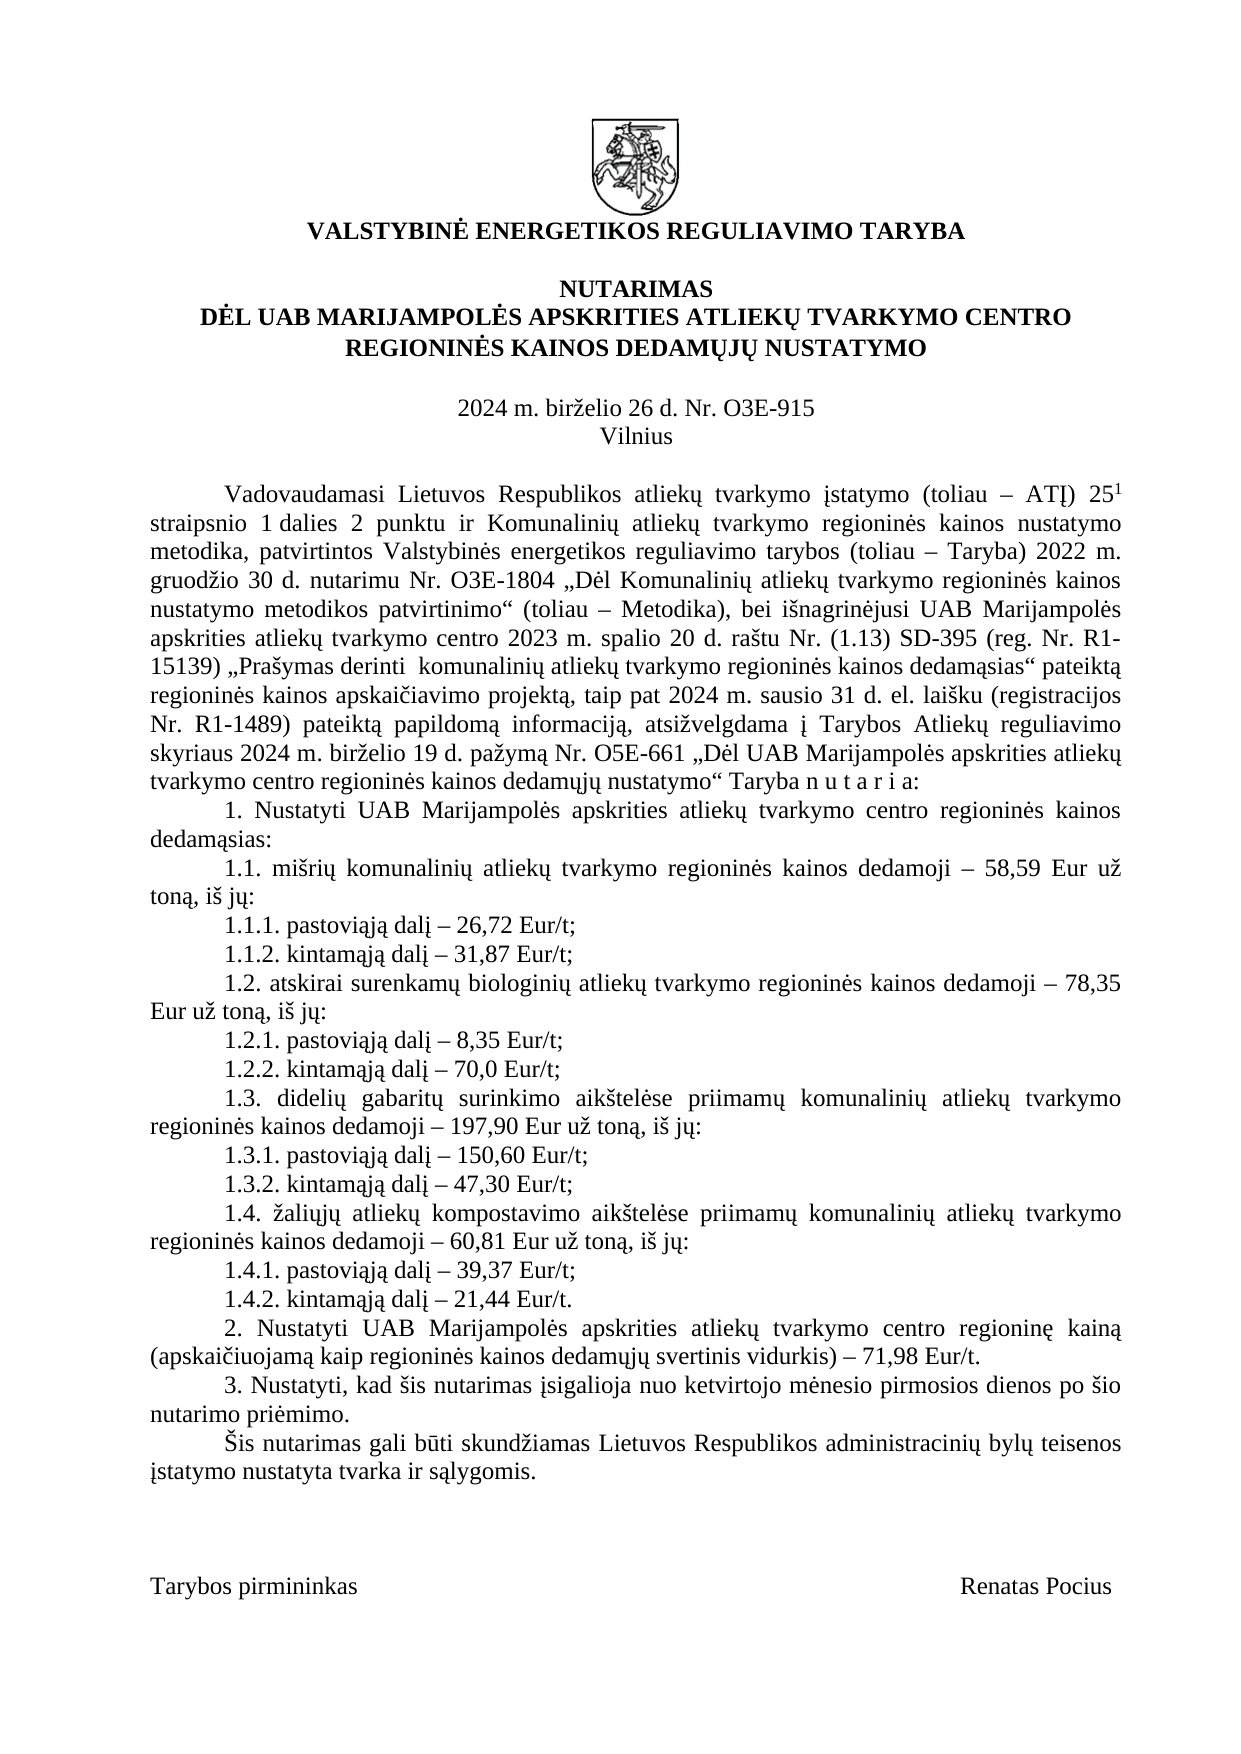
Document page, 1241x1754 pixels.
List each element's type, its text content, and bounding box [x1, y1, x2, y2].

text 1.2. atskirai surenkamų biologinių atliekų tvarkymo regioninės kainos dedamoji – 78,35 Eur už toną, iš jų: [150, 968, 1122, 1025]
text 3. Nustatyti, kad šis nutarimas įsigalioja nuo ketvirtojo mėnesio pirmosios dienos po šio nutarimo priėmimo. [150, 1370, 1122, 1428]
text DĖL UAB MARIJAMPOLĖS APSKRITIES ATLIEKŲ TVARKYMO CENTRO REGIONINĖS KAINOS DEDAMŲJŲ NUSTATYMO [150, 302, 1122, 362]
text 1.1. mišrių komunalinių atliekų tvarkymo regioninės kainos dedamoji – 58,59 Eur už toną, iš jų: [150, 853, 1122, 910]
text 1.2.2. kintamąją dalį – 70,0 Eur/t; [150, 1054, 1122, 1083]
text 1.4. žaliųjų atliekų kompostavimo aikštelėse priimamų komunalinių atliekų tvarkymo regioninės kainos dedamoji – 60,81 Eur už toną, iš jų: [150, 1198, 1122, 1255]
text VALSTYBINĖ ENERGETIKOS REGULIAVIMO TARYBA [150, 216, 1122, 245]
text 1. Nustatyti UAB Marijampolės apskrities atliekų tvarkymo centro regioninės kainos dedamąsias: [150, 795, 1122, 853]
text 1.1.1. pastoviąją dalį – 26,72 Eur/t; [150, 910, 1122, 939]
text Vilnius [150, 421, 1122, 450]
text Vadovaudamasi Lietuvos Respublikos atliekų tvarkymo įstatymo (toliau – ATĮ) 251 straipsnio 1 dalies 2 punktu ir Komunalinių atliekų tvarkymo regioninės kainos nustatymo metodika, patvirtintos Valstybinės energetikos reguliavimo tarybos (toliau – Taryba) 2022 m. gruodžio 30 d. nutarimu Nr. O3E-1804 „Dėl Komunalinių atliekų tvarkymo regioninės kainos nustatymo metodikos patvirtinimo“ (toliau – Metodika), bei išnagrinėjusi UAB Marijampolės apskrities atliekų tvarkymo centro 2023 m. spalio 20 d. raštu Nr. (1.13) SD-395 (reg. Nr. R1-15139) „Prašymas derinti komunalinių atliekų tvarkymo regioninės kainos dedamąsias“ pateiktą regioninės kainos apskaičiavimo projektą, taip pat 2024 m. sausio 31 d. el. laišku (registracijos Nr. R1-1489) pateiktą papildomą informaciją, atsižvelgdama į Tarybos Atliekų reguliavimo skyriaus 2024 m. birželio 19 d. pažymą Nr. O5E-661 „Dėl UAB Marijampolės apskrities atliekų tvarkymo centro regioninės kainos dedamųjų nustatymo“ Taryba n u t a r i a: [150, 479, 1122, 795]
text 1.4.1. pastoviąją dalį – 39,37 Eur/t; [150, 1255, 1122, 1284]
text NUTARIMAS [150, 274, 1122, 302]
text Šis nutarimas gali būti skundžiamas Lietuvos Respublikos administracinių bylų teisenos įstatymo nustatyta tvarka ir sąlygomis. [150, 1428, 1122, 1485]
text 1.3.1. pastoviąją dalį – 150,60 Eur/t; [150, 1140, 1122, 1169]
text 1.1.2. kintamąją dalį – 31,87 Eur/t; [150, 939, 1122, 968]
text 1.4.2. kintamąją dalį – 21,44 Eur/t. [150, 1284, 1122, 1313]
text Tarybos pirmininkas Renatas Pocius [150, 1571, 1122, 1600]
text 1.3. didelių gabaritų surinkimo aikštelėse priimamų komunalinių atliekų tvarkymo regioninės kainos dedamoji – 197,90 Eur už toną, iš jų: [150, 1083, 1122, 1140]
text 1.3.2. kintamąją dalį – 47,30 Eur/t; [150, 1169, 1122, 1198]
text 2. Nustatyti UAB Marijampolės apskrities atliekų tvarkymo centro regioninę kainą (apskaičiuojamą kaip regioninės kainos dedamųjų svertinis vidurkis) – 71,98 Eur/t. [150, 1313, 1122, 1370]
text 2024 m. birželio 26 d. Nr. O3E-915 [150, 393, 1122, 421]
text 1.2.1. pastoviąją dalį – 8,35 Eur/t; [150, 1025, 1122, 1054]
